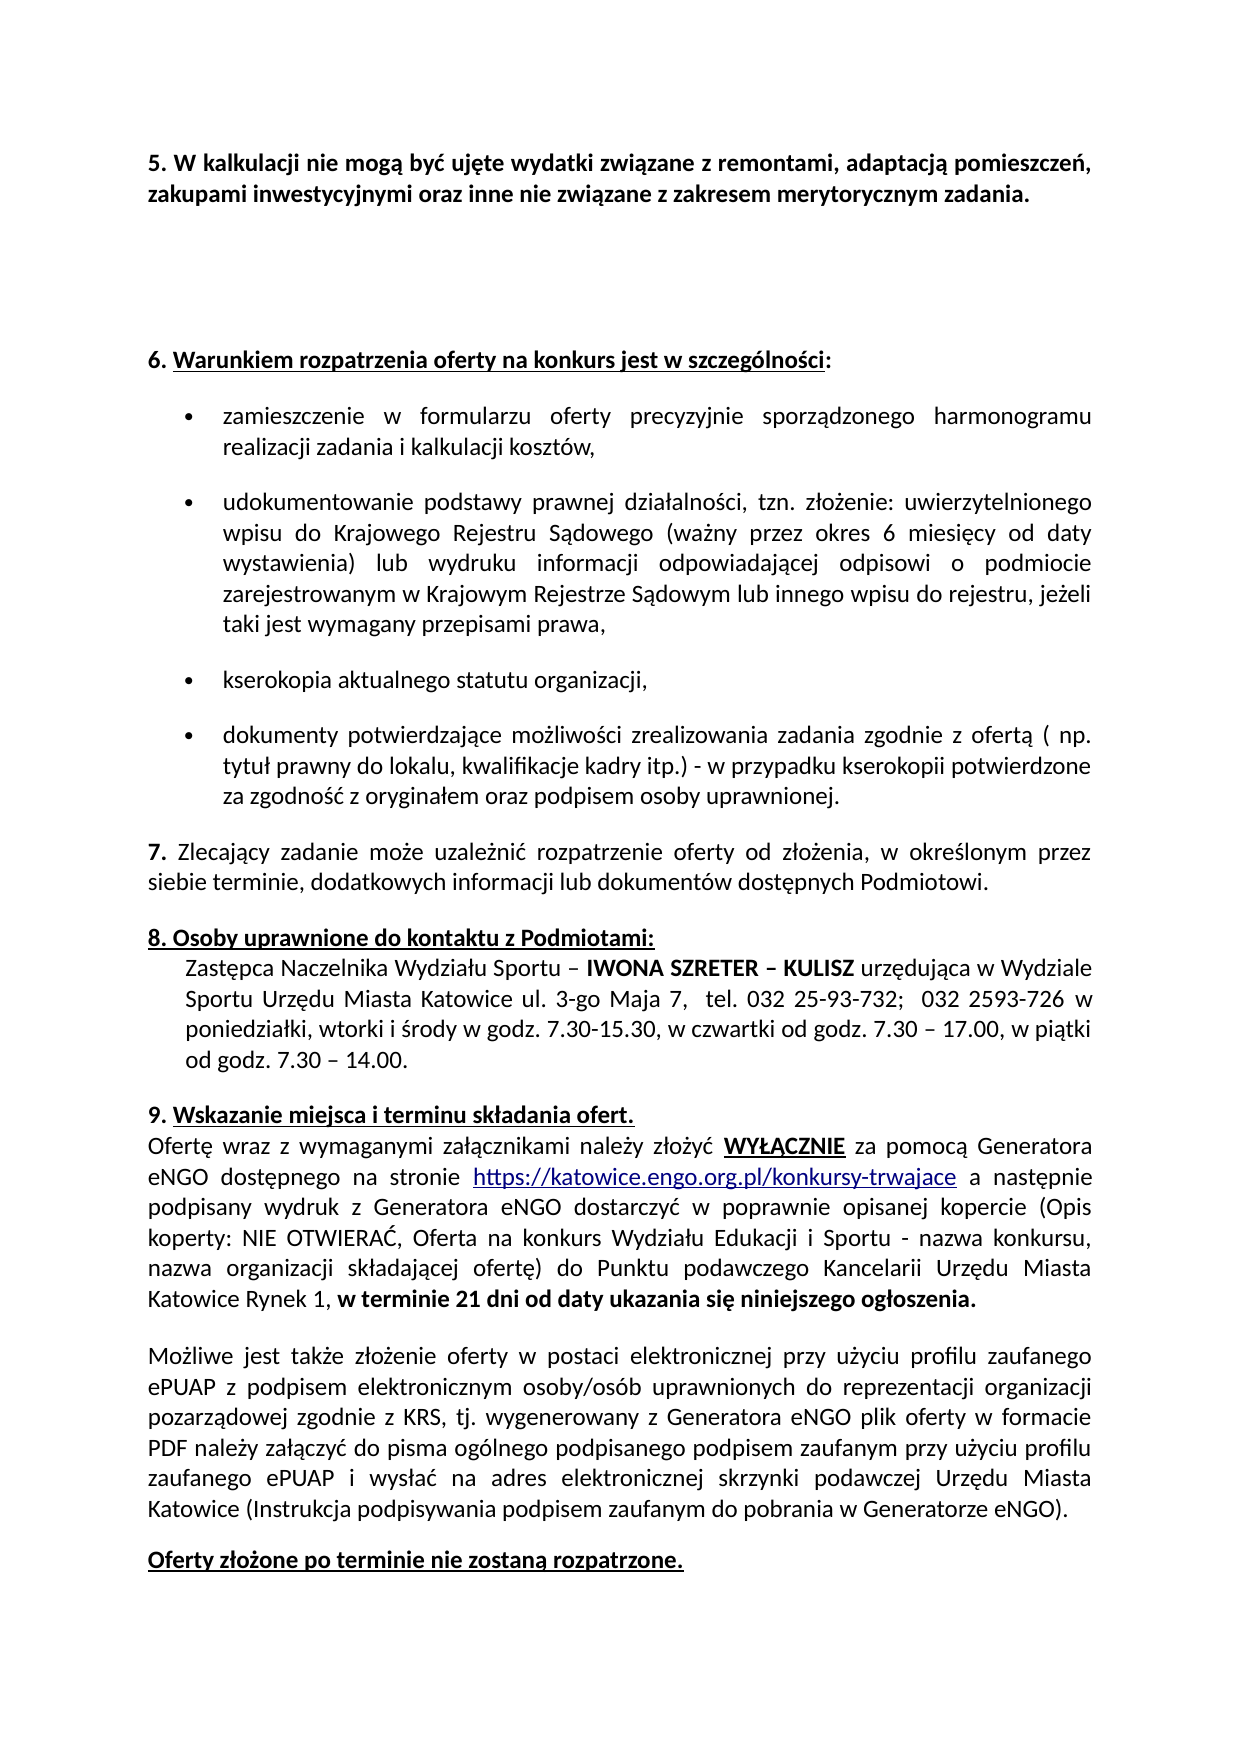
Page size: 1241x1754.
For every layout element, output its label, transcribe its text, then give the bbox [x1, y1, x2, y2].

text 5. W kalkulacji nie mogą być ujęte wydatki związane z remontami, adaptacją pomieszczeń, zakupami inwestycyjnymi oraz inne nie związane z zakresem merytorycznym zadania. [148, 148, 1093, 209]
list udokumentowanie podstawy prawnej działalności, tzn. złożenie: uwierzytelnionego wpisu do Krajowego Rejestru Sądowego (ważny przez okres 6 miesięcy od daty wystawienia) lub wydruku informacji odpowiadającej odpisowi o podmiocie zarejestrowanym w Krajowym Rejestrze Sądowym lub innego wpisu do rejestru, jeżeli taki jest wymagany przepisami prawa, [185, 486, 1093, 639]
text 6. Warunkiem rozpatrzenia oferty na konkurs jest w szczególności: [148, 345, 1093, 375]
list kserokopia aktualnego statutu organizacji, [185, 664, 1093, 694]
text 9. Wskazanie miejsca i terminu składania ofert. [148, 1099, 1093, 1130]
text Ofertę wraz z wymaganymi załącznikami należy złożyć WYŁĄCZNIE za pomocą Generatora eNGO dostępnego na stronie https://katowice.engo.org.pl/konkursy-trwajace a następnie podpisany wydruk z Generatora eNGO dostarczyć w poprawnie opisanej kopercie (Opis koperty: NIE OTWIERAĆ, Oferta na konkurs Wydziału Edukacji i Sportu - nazwa konkursu, nazwa organizacji składającej ofertę) do Punktu podawczego Kancelarii Urzędu Miasta Katowice Rynek 1, w terminie 21 dni od daty ukazania się niniejszego ogłoszenia. [148, 1130, 1093, 1313]
text 8. Osoby uprawnione do kontaktu z Podmiotami: [148, 922, 1093, 952]
text Oferty złożone po terminie nie zostaną rozpatrzone. [148, 1544, 1093, 1575]
list zamieszczenie w formularzu oferty precyzyjnie sporządzonego harmonogramu realizacji zadania i kalkulacji kosztów, [185, 400, 1093, 461]
text Możliwe jest także złożenie oferty w postaci elektronicznej przy użyciu profilu zaufanego ePUAP z podpisem elektronicznym osoby/osób uprawnionych do reprezentacji organizacji pozarządowej zgodnie z KRS, tj. wygenerowany z Generatora eNGO plik oferty w formacie PDF należy załączyć do pisma ogólnego podpisanego podpisem zaufanym przy użyciu profilu zaufanego ePUAP i wysłać na adres elektronicznej skrzynki podawczej Urzędu Miasta Katowice (Instrukcja podpisywania podpisem zaufanym do pobrania w Generatorze eNGO). [148, 1340, 1093, 1523]
list dokumenty potwierdzające możliwości zrealizowania zadania zgodnie z ofertą ( np. tytuł prawny do lokalu, kwalifikacje kadry itp.) - w przypadku kserokopii potwierdzone za zgodność z oryginałem oraz podpisem osoby uprawnionej. [185, 719, 1093, 811]
text Zastępca Naczelnika Wydziału Sportu – IWONA SZRETER – KULISZ urzędująca w Wydziale Sportu Urzędu Miasta Katowice ul. 3-go Maja 7, tel. 032 25-93-732; 032 2593-726 w poniedziałki, wtorki i środy w godz. 7.30-15.30, w czwartki od godz. 7.30 – 17.00, w piątki od godz. 7.30 – 14.00. [185, 952, 1093, 1074]
text 7. Zlecający zadanie może uzależnić rozpatrzenie oferty od złożenia, w określonym przez siebie terminie, dodatkowych informacji lub dokumentów dostępnych Podmiotowi. [148, 836, 1093, 897]
